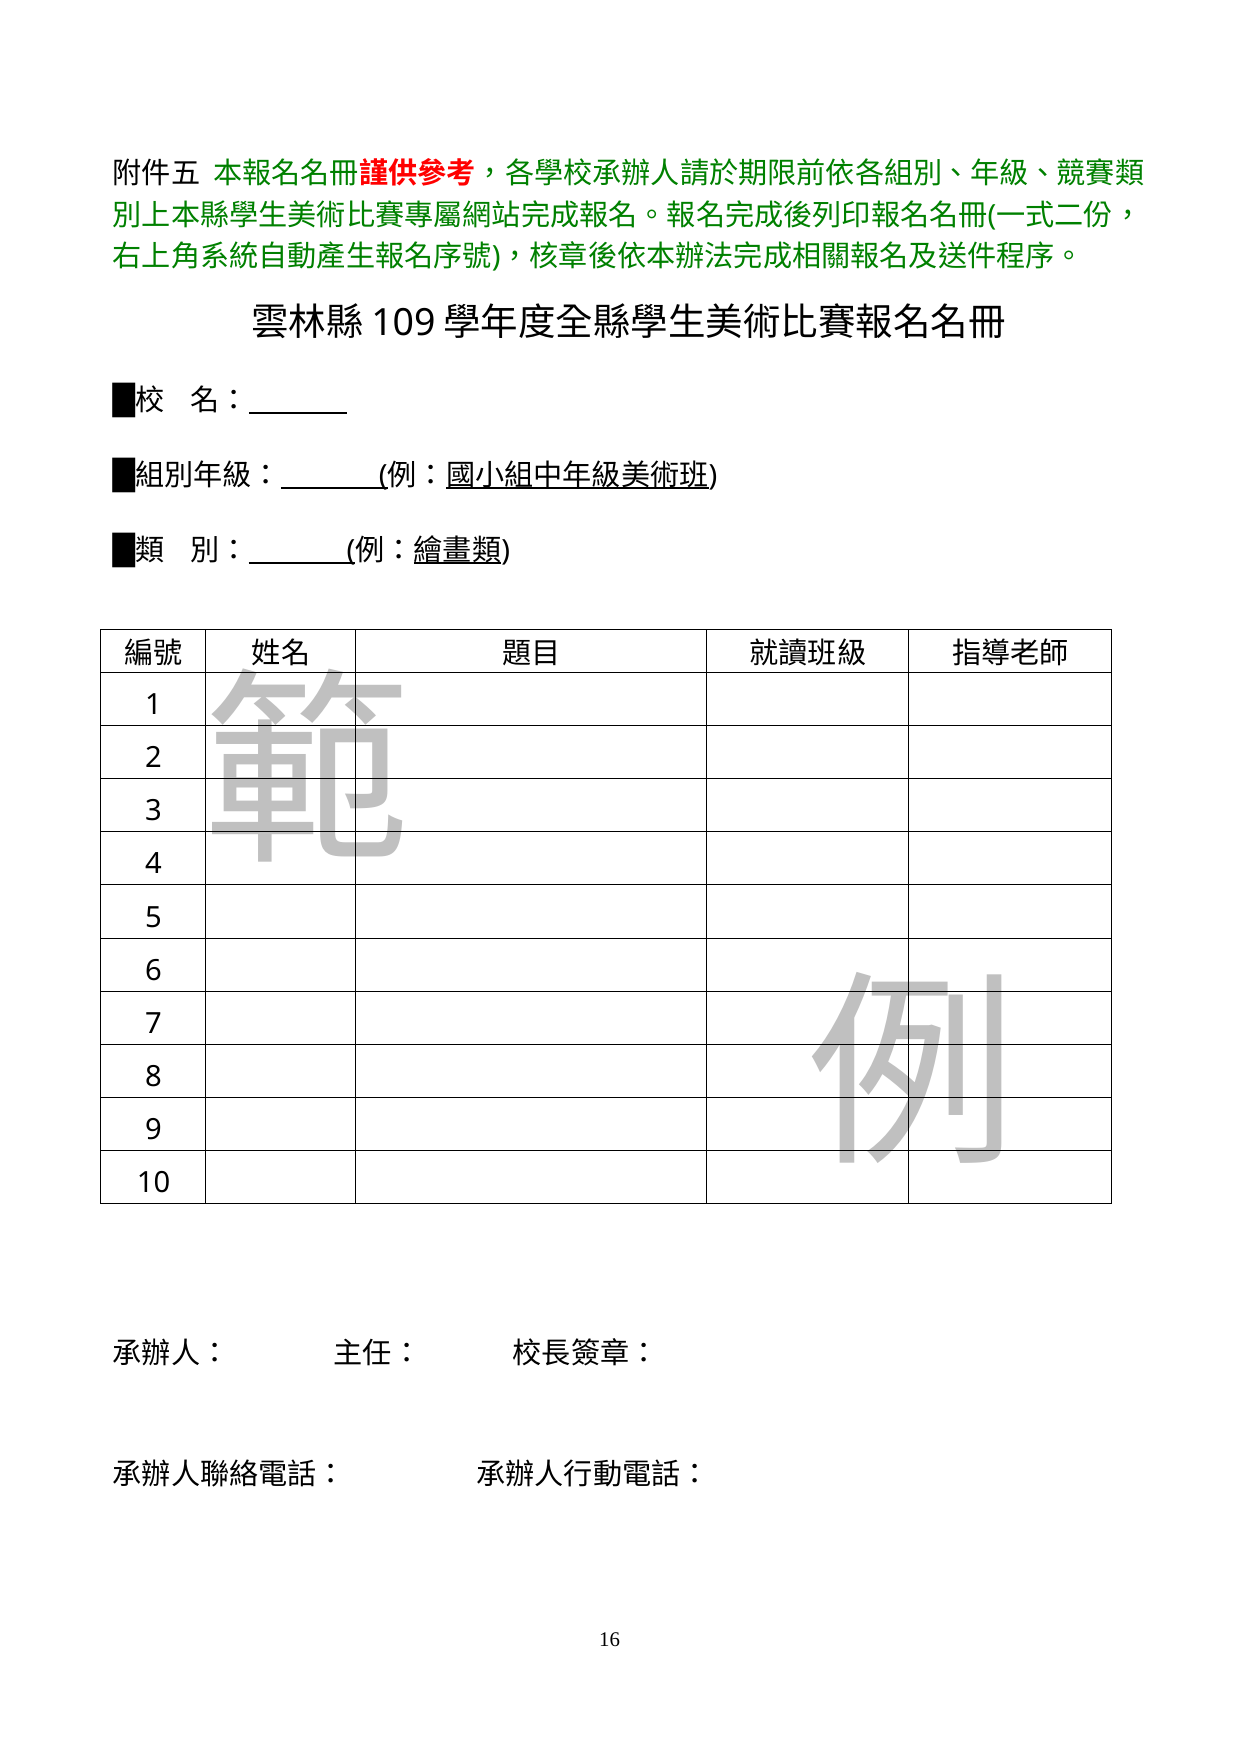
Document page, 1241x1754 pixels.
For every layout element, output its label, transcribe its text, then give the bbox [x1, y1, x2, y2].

text 範 [707, 779, 908, 831]
text 例 [909, 939, 1016, 991]
text █類 別： (例：繪畫類) [187, 673, 203, 725]
text █類 別： (例：繪畫類) [187, 1045, 203, 1097]
text █類 別： (例：繪畫類) [1016, 1098, 1031, 1150]
text 例 [854, 1045, 908, 1097]
text 例 [854, 1098, 908, 1150]
text 範 [707, 673, 908, 725]
text █組別年級： (例：國小組中年級美術班) [112, 425, 1144, 500]
text 附件五 本報名名冊謹供參考，各學校承辦人請於期限前依各組別、年級、競賽類別上本縣學生美術比賽專屬網站完成報名。報名完成後列印報名名冊(一式二份，右上角系統自動產生報名序號)，核章後依本辦法完成相關報名及送件程序。 [112, 150, 1144, 275]
text █類 別： (例：繪畫類) [1016, 1151, 1031, 1203]
text 例 [909, 1098, 987, 1150]
table_cell 8 [101, 1045, 187, 1097]
table_cell [1031, 885, 1111, 937]
text █類 別： (例：繪畫類) [187, 992, 203, 1044]
text 範 [909, 832, 1016, 884]
text 例 [925, 1045, 949, 1097]
text 範 [251, 673, 355, 725]
text 範 [335, 832, 355, 842]
text 範 [356, 779, 372, 794]
text █類 別： (例：繪畫類) [187, 1098, 203, 1150]
text █類 別： (例：繪畫類) [112, 500, 1144, 575]
text 例 [854, 992, 891, 1044]
text 例 [707, 1098, 840, 1150]
table_cell [1031, 1045, 1111, 1097]
table_cell 3 [101, 779, 187, 831]
table_cell 6 [101, 939, 187, 991]
text 例 [909, 992, 987, 1044]
text 例 [888, 1045, 908, 1076]
text 例 [1001, 992, 1016, 1044]
text 範 [909, 630, 1016, 672]
text 承辦人： 主任： 校長簽章： [112, 1329, 1144, 1371]
table_cell [1031, 726, 1111, 778]
text 例 [356, 992, 706, 1044]
text 範 [356, 715, 365, 725]
text 範 [206, 885, 355, 905]
text 範 [206, 779, 258, 831]
table_cell 9 [101, 1098, 187, 1150]
text █類 別： (例：繪畫類) [1016, 885, 1031, 938]
text █類 別： (例：繪畫類) [1016, 939, 1031, 991]
text 例 [206, 1045, 355, 1097]
text █類 別： (例：繪畫類) [1016, 726, 1031, 778]
text 範 [272, 764, 292, 777]
text 例 [206, 1151, 355, 1203]
text 例 [1001, 1045, 1016, 1097]
table_cell [1031, 939, 1111, 991]
table_cell 1 [101, 673, 187, 725]
text 例 [909, 905, 1016, 938]
text 範 [707, 726, 908, 778]
table_header 指導老師 [1031, 630, 1111, 672]
text 例 [356, 1045, 706, 1097]
text 範 [356, 630, 706, 672]
text 例 [909, 1045, 924, 1082]
text 範 [236, 788, 258, 801]
text 範 [206, 630, 355, 672]
text █類 別： (例：繪畫類) [1016, 673, 1031, 725]
text 範 [356, 885, 706, 905]
text 例 [206, 1098, 355, 1150]
text 例 [909, 1151, 1016, 1203]
text 例 [707, 905, 908, 938]
text 例 [356, 905, 706, 938]
text 例 [356, 1098, 706, 1150]
text █類 別： (例：繪畫類) [1016, 1045, 1031, 1097]
text 例 [206, 939, 355, 991]
text 範 [335, 742, 355, 778]
table_cell 10 [101, 1151, 187, 1203]
text 例 [206, 905, 355, 938]
text 範 [909, 885, 1016, 905]
text █類 別： (例：繪畫類) [187, 630, 203, 672]
table_cell [1031, 673, 1111, 725]
text 範 [707, 630, 908, 672]
text █類 別： (例：繪畫類) [1016, 779, 1031, 831]
text 例 [963, 1045, 987, 1097]
text 範 [272, 788, 292, 801]
text 範 [206, 832, 355, 884]
text 範 [356, 832, 706, 884]
text 範 [909, 673, 1016, 725]
text 雲林縣109學年度全縣學生美術比賽報名名冊 [112, 275, 1144, 350]
text █校 名： [112, 350, 1144, 425]
table_cell [1031, 779, 1111, 831]
text █類 別： (例：繪畫類) [1016, 992, 1031, 1044]
text 範 [909, 726, 1016, 778]
text 範 [335, 779, 355, 831]
text 範 [356, 726, 706, 778]
text 範 [707, 832, 908, 884]
text █類 別： (例：繪畫類) [1016, 832, 1031, 884]
text 承辦人聯絡電話： 承辦人行動電話： [112, 1451, 1144, 1492]
table_cell [1031, 832, 1111, 884]
text 範 [223, 697, 270, 725]
text 範 [206, 726, 258, 778]
text 例 [909, 1039, 925, 1044]
text █類 別： (例：繪畫類) [187, 885, 203, 938]
text 例 [707, 1045, 840, 1097]
text 例 [707, 939, 908, 991]
text 例 [356, 1151, 706, 1203]
text 範 [272, 779, 320, 831]
text 例 [1001, 1098, 1016, 1150]
text █類 別： (例：繪畫類) [187, 832, 203, 884]
text 例 [895, 1039, 908, 1044]
text 範 [356, 742, 372, 778]
text █類 別： (例：繪畫類) [187, 1151, 203, 1203]
text 範 [356, 779, 706, 831]
table_header 編號 [101, 630, 187, 672]
table_cell 5 [101, 885, 187, 937]
text █類 別： (例：繪畫類) [187, 726, 203, 778]
text 範 [356, 832, 387, 842]
table_cell 2 [101, 726, 187, 778]
text █類 別： (例：繪畫類) [187, 596, 1031, 629]
text 範 [338, 673, 355, 685]
text █類 別： (例：繪畫類) [187, 1204, 1031, 1214]
text █類 別： (例：繪畫類) [187, 779, 203, 831]
text 例 [206, 992, 355, 1044]
text 範 [909, 779, 1016, 831]
text 範 [356, 673, 706, 725]
text 例 [356, 939, 706, 991]
text 範 [203, 603, 1016, 629]
text 例 [707, 992, 849, 1044]
text 範 [272, 726, 355, 778]
text 範 [236, 764, 258, 777]
table_cell [1031, 992, 1111, 1044]
text 例 [900, 996, 908, 1025]
text 範 [707, 885, 908, 905]
table_cell 4 [101, 832, 187, 884]
text █類 別： (例：繪畫類) [187, 939, 203, 991]
text 例 [893, 1131, 908, 1150]
table_cell [1031, 1151, 1111, 1203]
text 例 [707, 1151, 908, 1203]
table_cell [1031, 1098, 1111, 1150]
text 範 [206, 673, 241, 725]
table_cell 7 [101, 992, 187, 1044]
